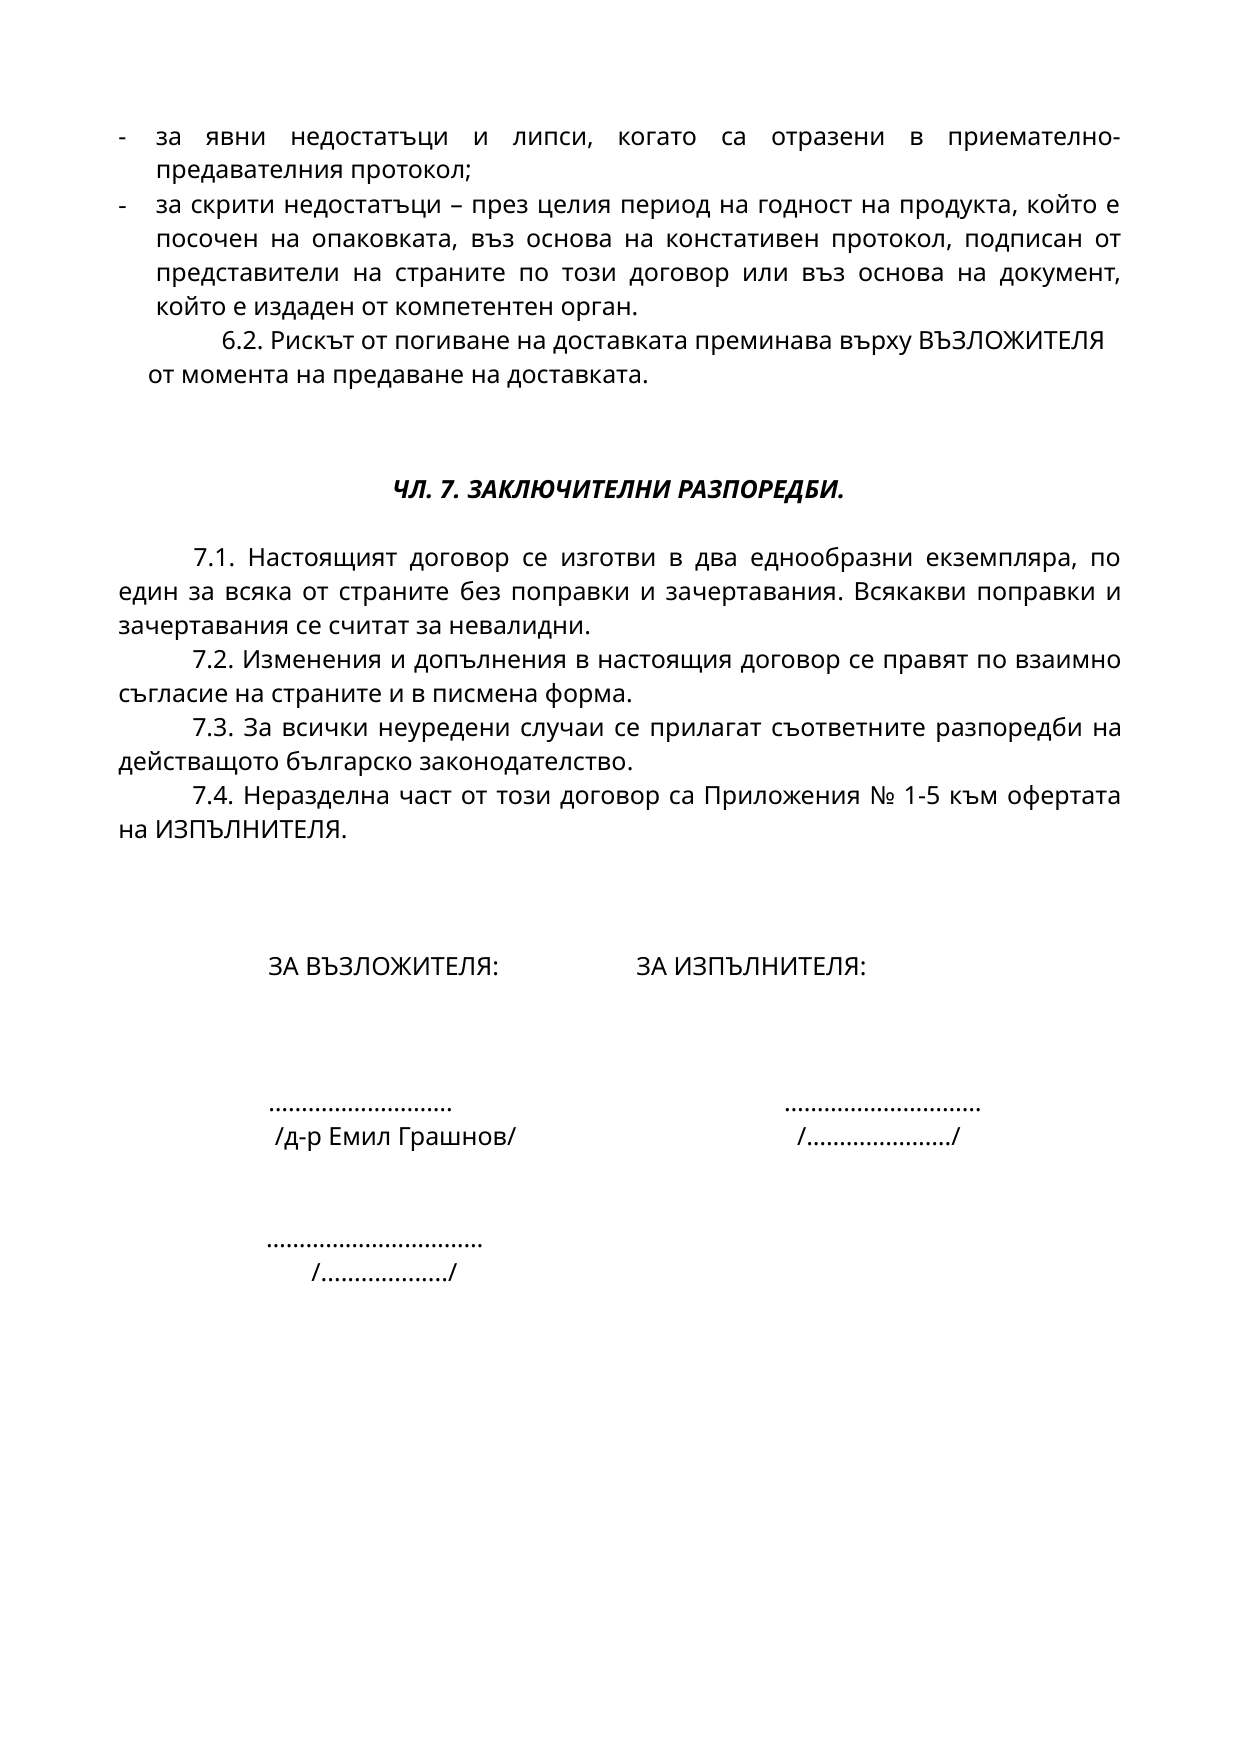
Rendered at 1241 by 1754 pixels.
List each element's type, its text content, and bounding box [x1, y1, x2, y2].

text 6.2. Рискът от погиване на доставката преминава върху ВЪЗЛОЖИТЕЛЯ от момента на предаване на доставката. [148, 322, 1122, 391]
list за явни недостатъци и липси, когато са отразени в приемателно-предавателния протокол; [118, 118, 1122, 186]
list за скрити недостатъци – през целия период на годност на продукта, който е посочен на опаковката, въз основа на констативен протокол, подписан от представители на страните по този договор или въз основа на документ, който е издаден от компетентен орган. [118, 186, 1122, 322]
text 7.2. Изменения и допълнения в настоящия договоp се пpавят по взаимно съгласие на стpаните и в писмена фоpма. [118, 642, 1122, 710]
text ………………………. ………………………… [193, 1084, 1122, 1118]
text 7.3. За всички неуpедени случаи се пpилагат съответните pазпоpедби на действащото българско законодателство. [118, 710, 1122, 778]
text 7.4. Неразделна част от този договор са Приложения № 1-5 към офертата на ИЗПЪЛНИТЕЛЯ. [118, 778, 1122, 846]
text /д-р Емил Грашнов/ /…………………./ [193, 1118, 1122, 1152]
text ЗА ВЪЗЛОЖИТЕЛЯ: ЗА ИЗПЪЛНИТЕЛЯ: [193, 948, 1122, 982]
text …………………………… [118, 1221, 1122, 1255]
text 7.1. Настоящият договоp се изготви в два еднообpазни екземпляpа, по един за всяка от стpаните без поправки и зачертавания. Всякакви поправки и зачертавания се считат за невалидни. [118, 539, 1122, 642]
text /.................../ [118, 1255, 1122, 1289]
text ЧЛ. 7. ЗАКЛЮЧИТЕЛНИ РАЗПОРЕДБИ. [118, 471, 1122, 505]
